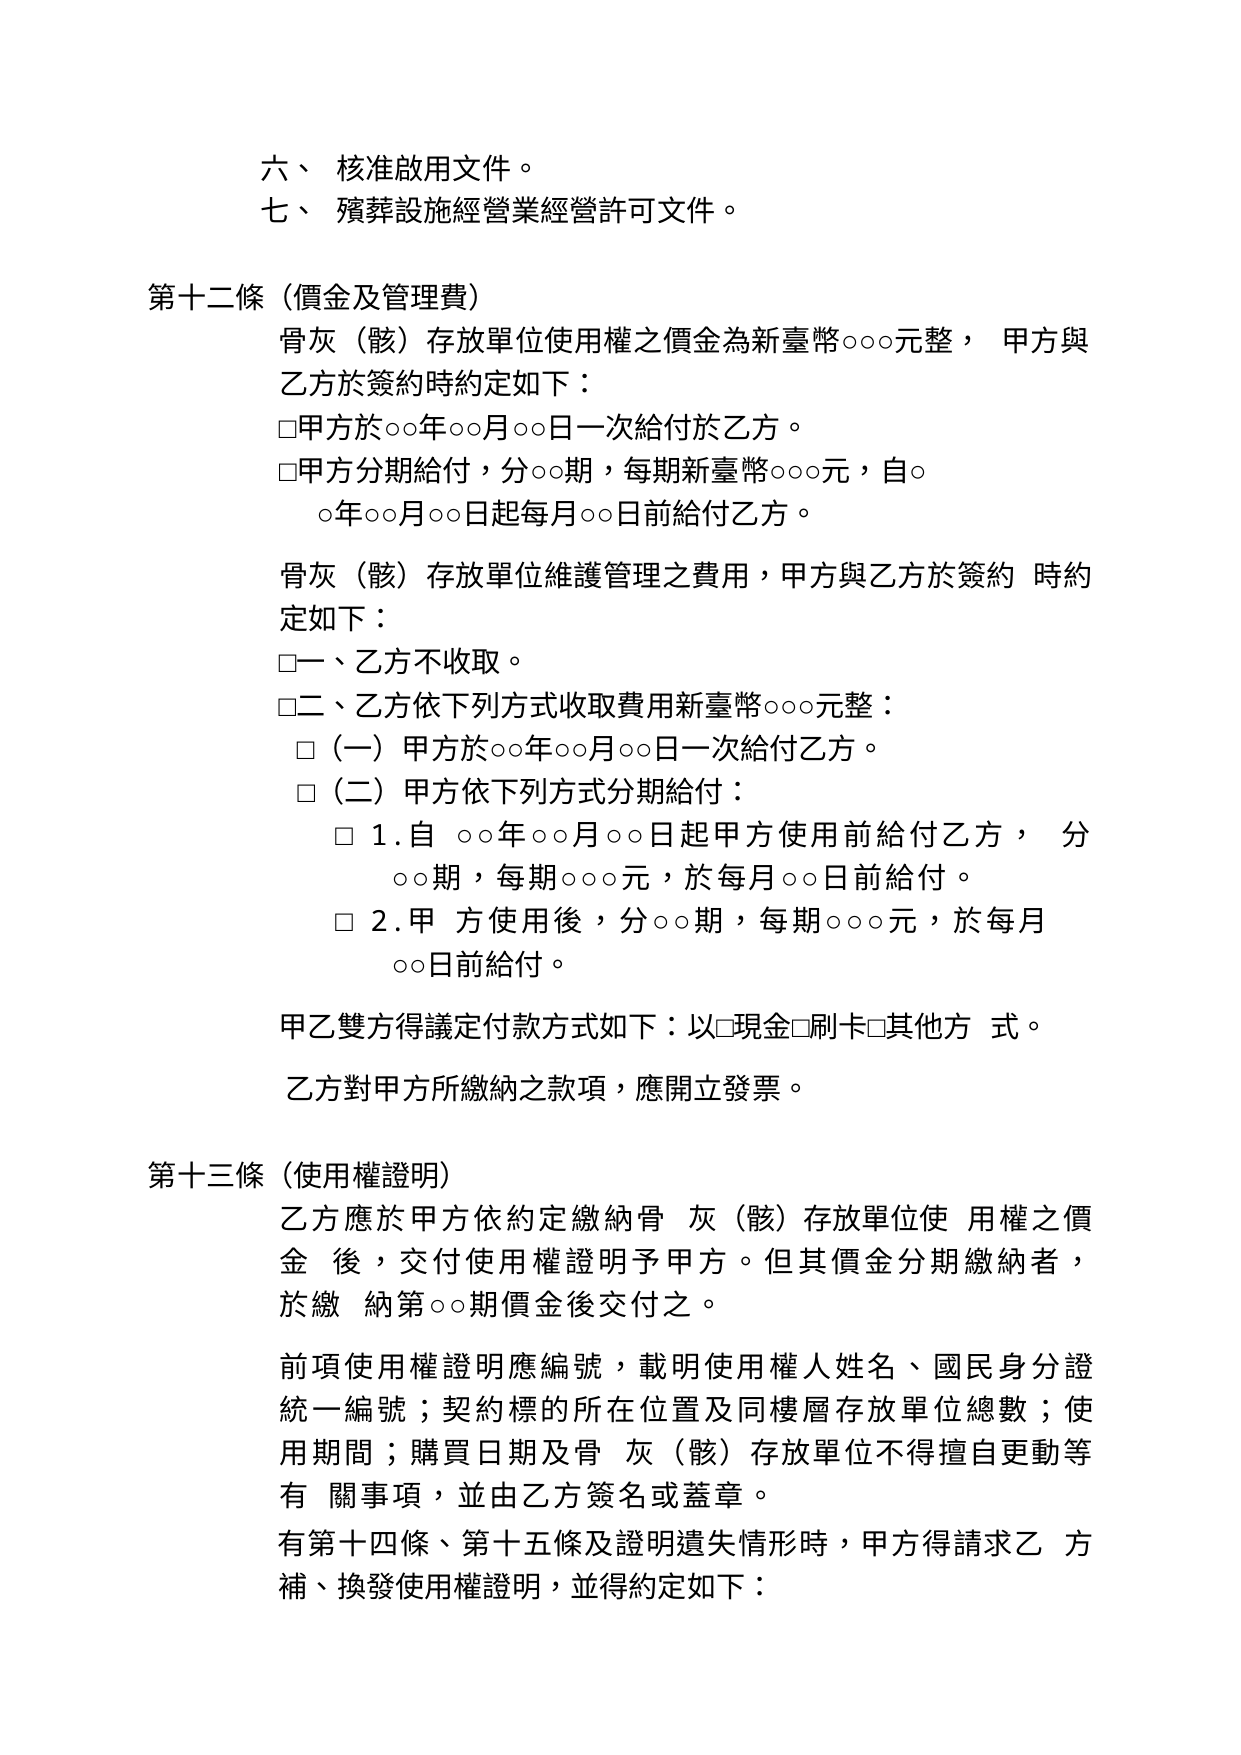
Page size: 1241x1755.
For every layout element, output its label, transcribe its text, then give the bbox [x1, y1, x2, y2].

text 六、 核准啟用文件。 [260, 150, 1095, 187]
text □ 2.甲 方使用後，分○○期，每期○○○元，於每月 [335, 901, 1095, 940]
text 骨灰（骸）存放單位使用權之價金為新臺幣○○○元整， 甲方與乙方於簽約時約定如下： [279, 320, 1090, 403]
text 第十三條（使用權證明） [148, 1155, 1095, 1195]
text 第十二條（價金及管理費） [148, 277, 1095, 317]
text 甲乙雙方得議定付款方式如下：以□現金□刷卡□其他方 式。 [278, 1006, 1093, 1046]
text □甲方分期給付，分○○期，每期新臺幣○○○元，自○ [279, 450, 1113, 490]
text □（一）甲方於○○年○○月○○日一次給付乙方。 [297, 728, 1095, 768]
text ○年○○月○○日起每月○○日前給付乙方。 [316, 493, 1095, 533]
text □ 1.自 ○○年○○月○○日起甲方使用前給付乙方， 分○○期，每期○○○元，於每月○○日前給付。 [335, 814, 1113, 897]
text 有第十四條、第十五條及證明遺失情形時，甲方得請求乙 方補、換發使用權證明，並得約定如下： [277, 1524, 1093, 1606]
text 乙方應於甲方依約定繳納骨 灰（骸）存放單位使 用權之價金 後，交付使用權證明予甲方。但其價金分期繳納者，於繳 納第○○期價金後交付之。 [279, 1198, 1093, 1323]
text 七、 殯葬設施經營業經營許可文件。 [260, 190, 1095, 230]
text □甲方於○○年○○月○○日一次給付於乙方。 [278, 407, 1113, 447]
text □一、乙方不收取。 [279, 642, 1113, 681]
text 乙方對甲方所繳納之款項，應開立發票。 [285, 1068, 1113, 1108]
text 前項使用權證明應編號，載明使用權人姓名、國民身分證 統一編號；契約標的所在位置及同樓層存放單位總數；使 用期間；購買日期及骨 灰（骸）存放單位不得擅自更動等有 關事項，並由乙方簽名或蓋章。 [279, 1346, 1093, 1514]
text ○○日前給付。 [391, 944, 1095, 984]
text 骨灰（骸）存放單位維護管理之費用，甲方與乙方於簽約 時約定如下： [279, 555, 1093, 638]
text □（二）甲方依下列方式分期給付： [297, 771, 1095, 811]
text □二、乙方依下列方式收取費用新臺幣○○○元整： [278, 685, 1113, 724]
